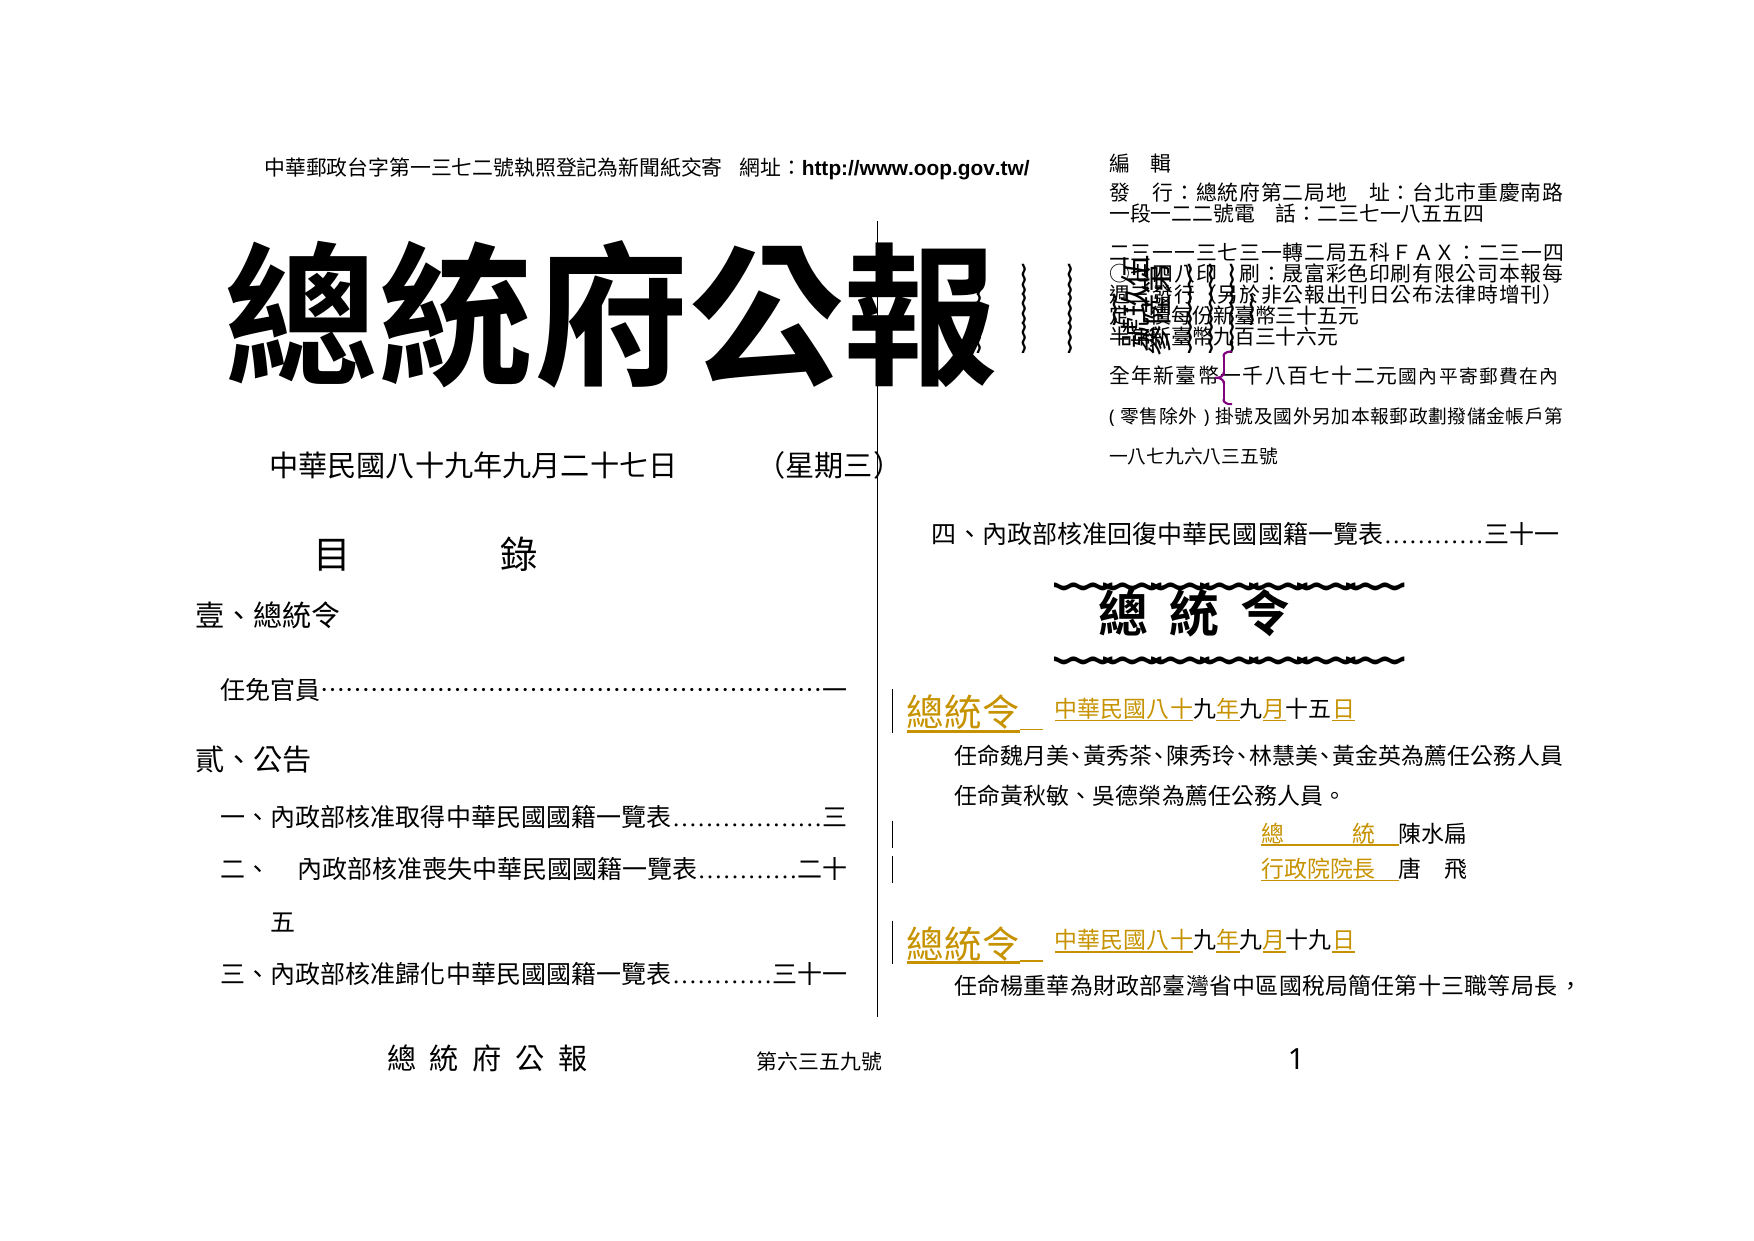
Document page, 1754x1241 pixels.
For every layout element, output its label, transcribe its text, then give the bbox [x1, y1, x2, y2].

text 三、內政部核准歸化中華民國國籍一覽表…………三十一 [195, 941, 847, 993]
text 任命黃秋敏、吳德榮為薦任公務人員。 [907, 773, 1559, 812]
table_cell 總統令 [1051, 591, 1564, 639]
text 行政院院長 唐 飛 [907, 856, 1559, 883]
text 貳、公告 [195, 737, 847, 779]
text 總 統 陳水扁 [907, 821, 1559, 848]
list 內政部核准喪失中華民國國籍一覽表…………二十五 [220, 837, 847, 941]
text 四、內政部核准回復中華民國國籍一覽表…………三十一 [907, 222, 1559, 554]
text 目 錄 [195, 222, 847, 585]
text 任命楊重華為財政部臺灣省中區國稅局簡任第十三職等局長，鄭宗典為高雄市國稅局簡任第十二職等局長，陳建文為金融局簡任第十一職等組長，蘇郁卿為簡任第十職等副組長。 [907, 964, 1559, 1002]
table_header 總統令 [904, 921, 1051, 964]
table_header 中華民國八十九年九月十九日 [1051, 921, 1564, 964]
table_cell 總統令 [904, 689, 1051, 733]
table_header ﹏﹏﹏﹏﹏﹏﹏ [1051, 554, 1564, 591]
table_cell 中華民國八十九年九月十五日 [1051, 689, 1564, 733]
table_header [904, 554, 1051, 591]
text 任免官員……………………………………………………一 [195, 650, 847, 712]
text 一、內政部核准取得中華民國國籍一覽表………………三 [195, 785, 847, 837]
table_cell ﹏﹏﹏﹏﹏﹏﹏ [1051, 639, 1564, 689]
table_cell [904, 591, 1051, 639]
text 壹、總統令 [195, 585, 847, 637]
table_cell [904, 639, 1051, 689]
text 任命魏月美、黃秀茶、陳秀玲、林慧美、黃金英為薦任公務人員。 [907, 733, 1559, 773]
